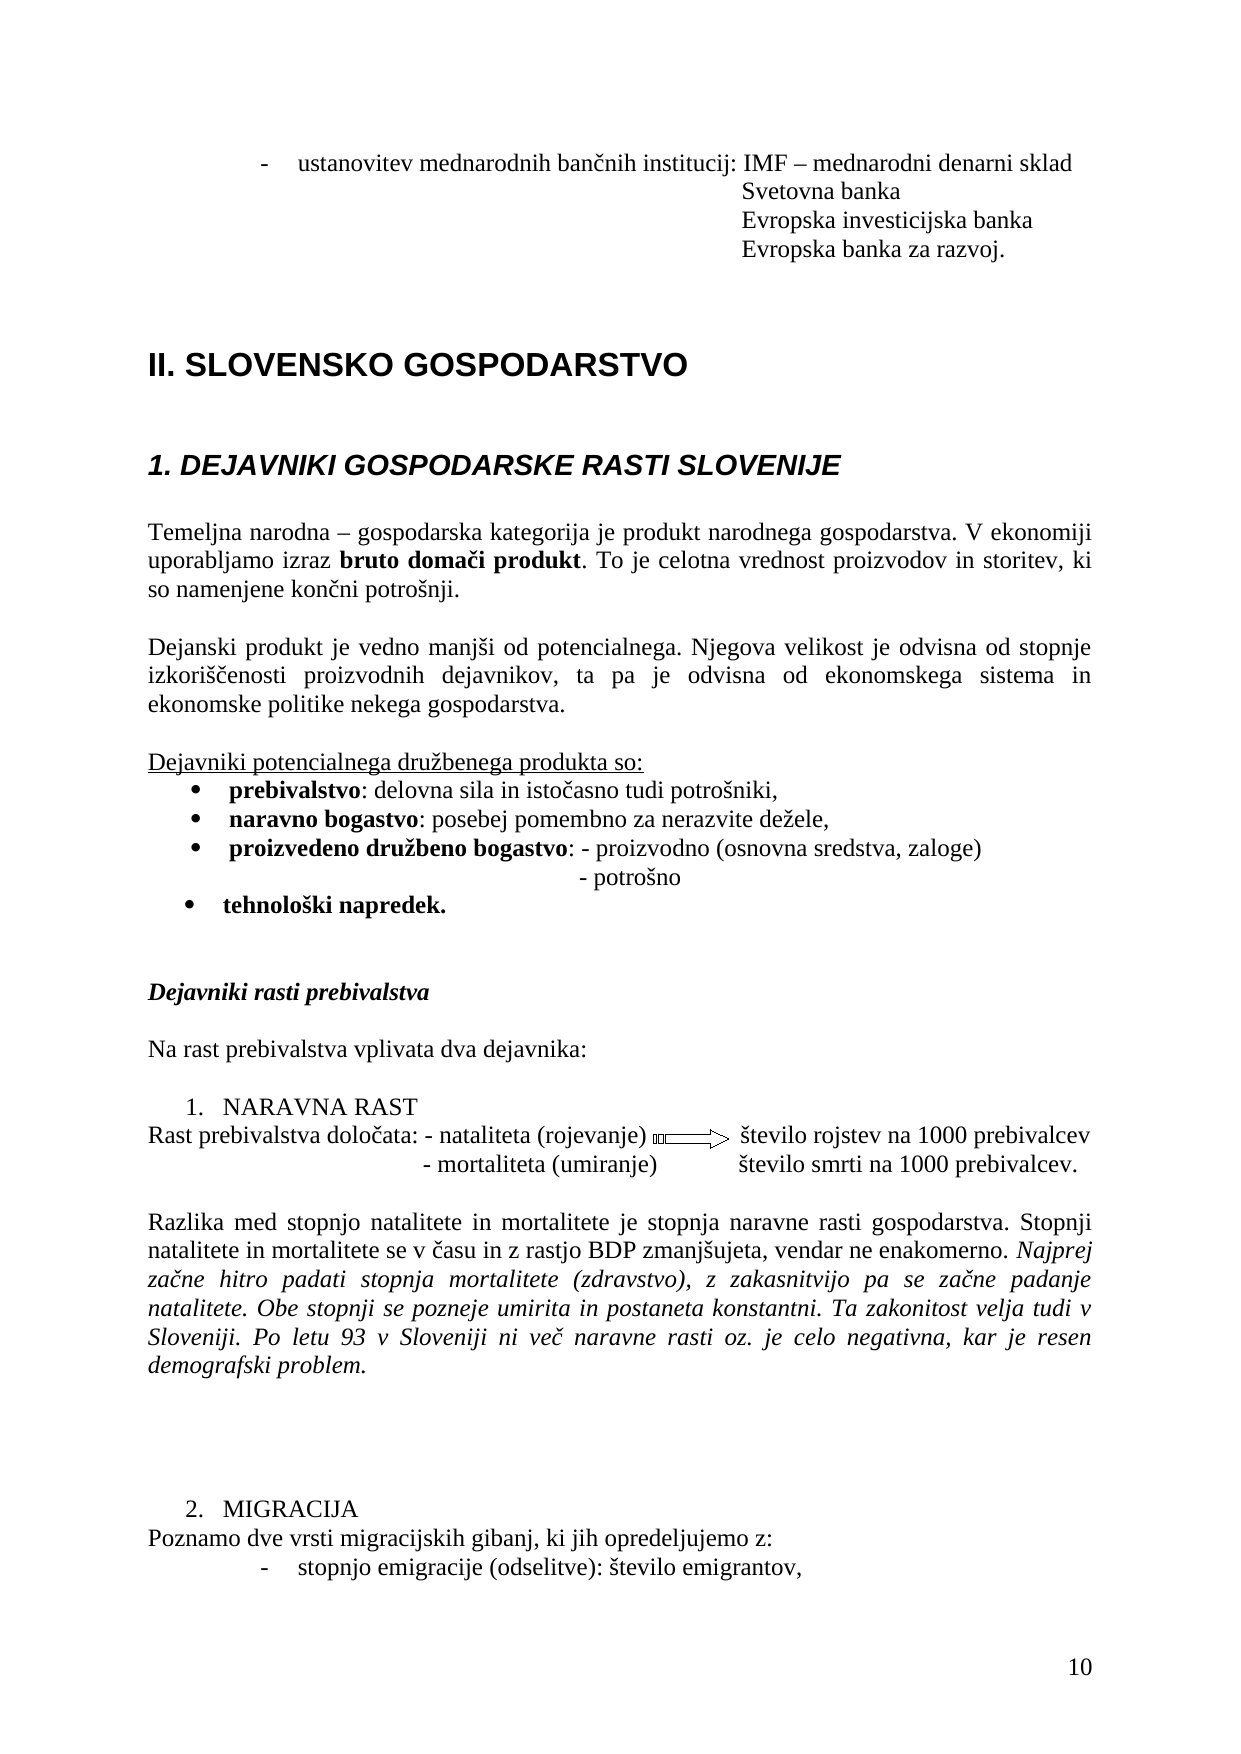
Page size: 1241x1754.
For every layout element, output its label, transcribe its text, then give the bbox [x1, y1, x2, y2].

text Svetovna banka [260, 176, 1093, 205]
list tehnološki napredek. [185, 891, 1093, 919]
subtitle II. SLOVENSKO GOSPODARSTVO [148, 345, 1093, 383]
text Dejavniki potencialnega družbenega produkta so: [148, 747, 1093, 776]
text Evropska investicijska banka [260, 205, 1093, 234]
list MIGRACIJA [185, 1494, 1093, 1523]
text - mortaliteta (umiranje) število smrti na 1000 prebivalcev. [148, 1149, 1093, 1178]
text Dejavniki rasti prebivalstva [148, 977, 1093, 1006]
text Poznamo dve vrsti migracijskih gibanj, ki jih opredeljujemo z: [148, 1523, 1093, 1552]
subtitle 1. DEJAVNIKI GOSPODARSKE RASTI SLOVENIJE [148, 448, 1093, 482]
text Rast prebivalstva določata: - nataliteta (rojevanje) število rojstev na 1000 prebivalcev [148, 1121, 1093, 1149]
list ustanovitev mednarodnih bančnih institucij: IMF – mednarodni denarni sklad [260, 148, 1093, 176]
list stopnjo emigracije (odselitve): število emigrantov, [260, 1552, 1093, 1581]
text Razlika med stopnjo natalitete in mortalitete je stopnja naravne rasti gospodarstva. Stopnji natalitete in mortalitete se v času in z rastjo BDP zmanjšujeta, vendar ne enakomerno. Najprej začne hitro padati stopnja mortalitete (zdravstvo), z zakasnitvijo pa se začne padanje natalitete. Obe stopnji se pozneje umirita in postaneta konstantni. Ta zakonitost velja tudi v Sloveniji. Po letu 93 v Sloveniji ni več naravne rasti oz. je celo negativna, kar je resen demografski problem. [148, 1207, 1093, 1379]
text Evropska banka za razvoj. [260, 234, 1093, 263]
text Dejanski produkt je vedno manjši od potencialnega. Njegova velikost je odvisna od stopnje izkoriščenosti proizvodnih dejavnikov, ta pa je odvisna od ekonomskega sistema in ekonomske politike nekega gospodarstva. [148, 632, 1093, 718]
text Temeljna narodna – gospodarska kategorija je produkt narodnega gospodarstva. V ekonomiji uporabljamo izraz bruto domači produkt. To je celotna vrednost proizvodov in storitev, ki so namenjene končni potrošnji. [148, 517, 1093, 603]
list prebivalstvo: delovna sila in istočasno tudi potrošniki, [191, 776, 1093, 804]
text - potrošno [148, 862, 1093, 891]
list naravno bogastvo: posebej pomembno za nerazvite dežele, [191, 804, 1093, 833]
text Na rast prebivalstva vplivata dva dejavnika: [148, 1034, 1093, 1063]
list proizvedeno družbeno bogastvo: - proizvodno (osnovna sredstva, zaloge) [191, 833, 1093, 862]
list NARAVNA RAST [185, 1092, 1093, 1121]
